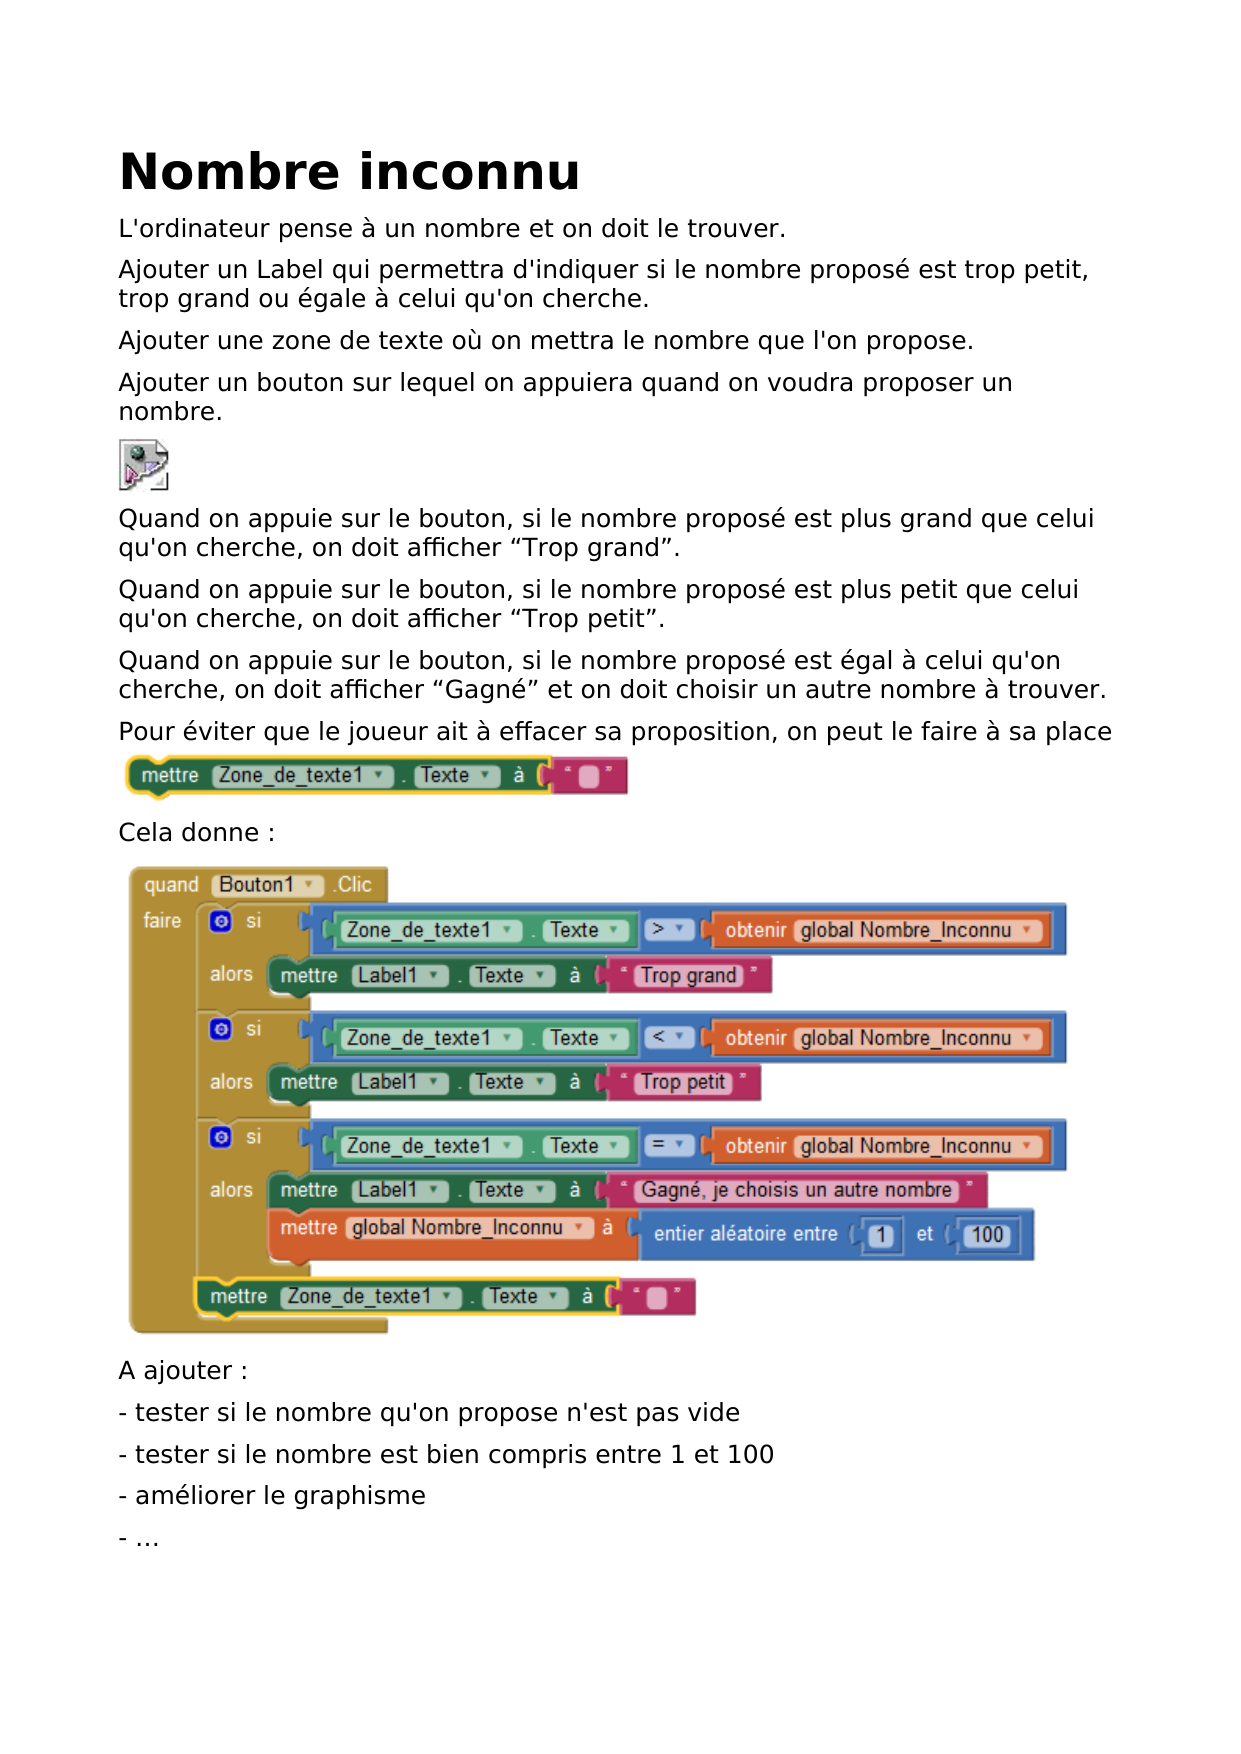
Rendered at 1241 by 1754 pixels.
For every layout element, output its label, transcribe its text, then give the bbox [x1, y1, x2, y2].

text Ajouter une zone de texte où on mettra le nombre que l'on propose. [118, 326, 1122, 356]
text Ajouter un bouton sur lequel on appuiera quand on voudra proposer un nombre. [118, 368, 1122, 426]
text Quand on appuie sur le bouton, si le nombre proposé est plus grand que celui qu'on cherche, on doit afficher “Trop grand”. [118, 504, 1122, 563]
text Quand on appuie sur le bouton, si le nombre proposé est plus petit que celui qu'on cherche, on doit afficher “Trop petit”. [118, 575, 1122, 634]
picture [118, 746, 634, 806]
subtitle Nombre inconnu [118, 143, 1122, 201]
picture [118, 859, 1076, 1344]
text Pour éviter que le joueur ait à effacer sa proposition, on peut le faire à sa place [118, 717, 1122, 806]
text L'ordinateur pense à un nombre et on doit le trouver. [118, 214, 1122, 243]
text Cela donne : [118, 818, 1122, 847]
text - tester si le nombre qu'on propose n'est pas vide [118, 1398, 1122, 1427]
picture [118, 438, 170, 492]
text - améliorer le graphisme [118, 1482, 1122, 1511]
text - tester si le nombre est bien compris entre 1 et 100 [118, 1440, 1122, 1469]
text Quand on appuie sur le bouton, si le nombre proposé est égal à celui qu'on cherche, on doit afficher “Gagné” et on doit choisir un autre nombre à trouver. [118, 646, 1122, 704]
text Ajouter un Label qui permettra d'indiquer si le nombre proposé est trop petit, trop grand ou égale à celui qu'on cherche. [118, 256, 1122, 314]
text - … [118, 1523, 1122, 1552]
text A ajouter : [118, 1357, 1122, 1386]
